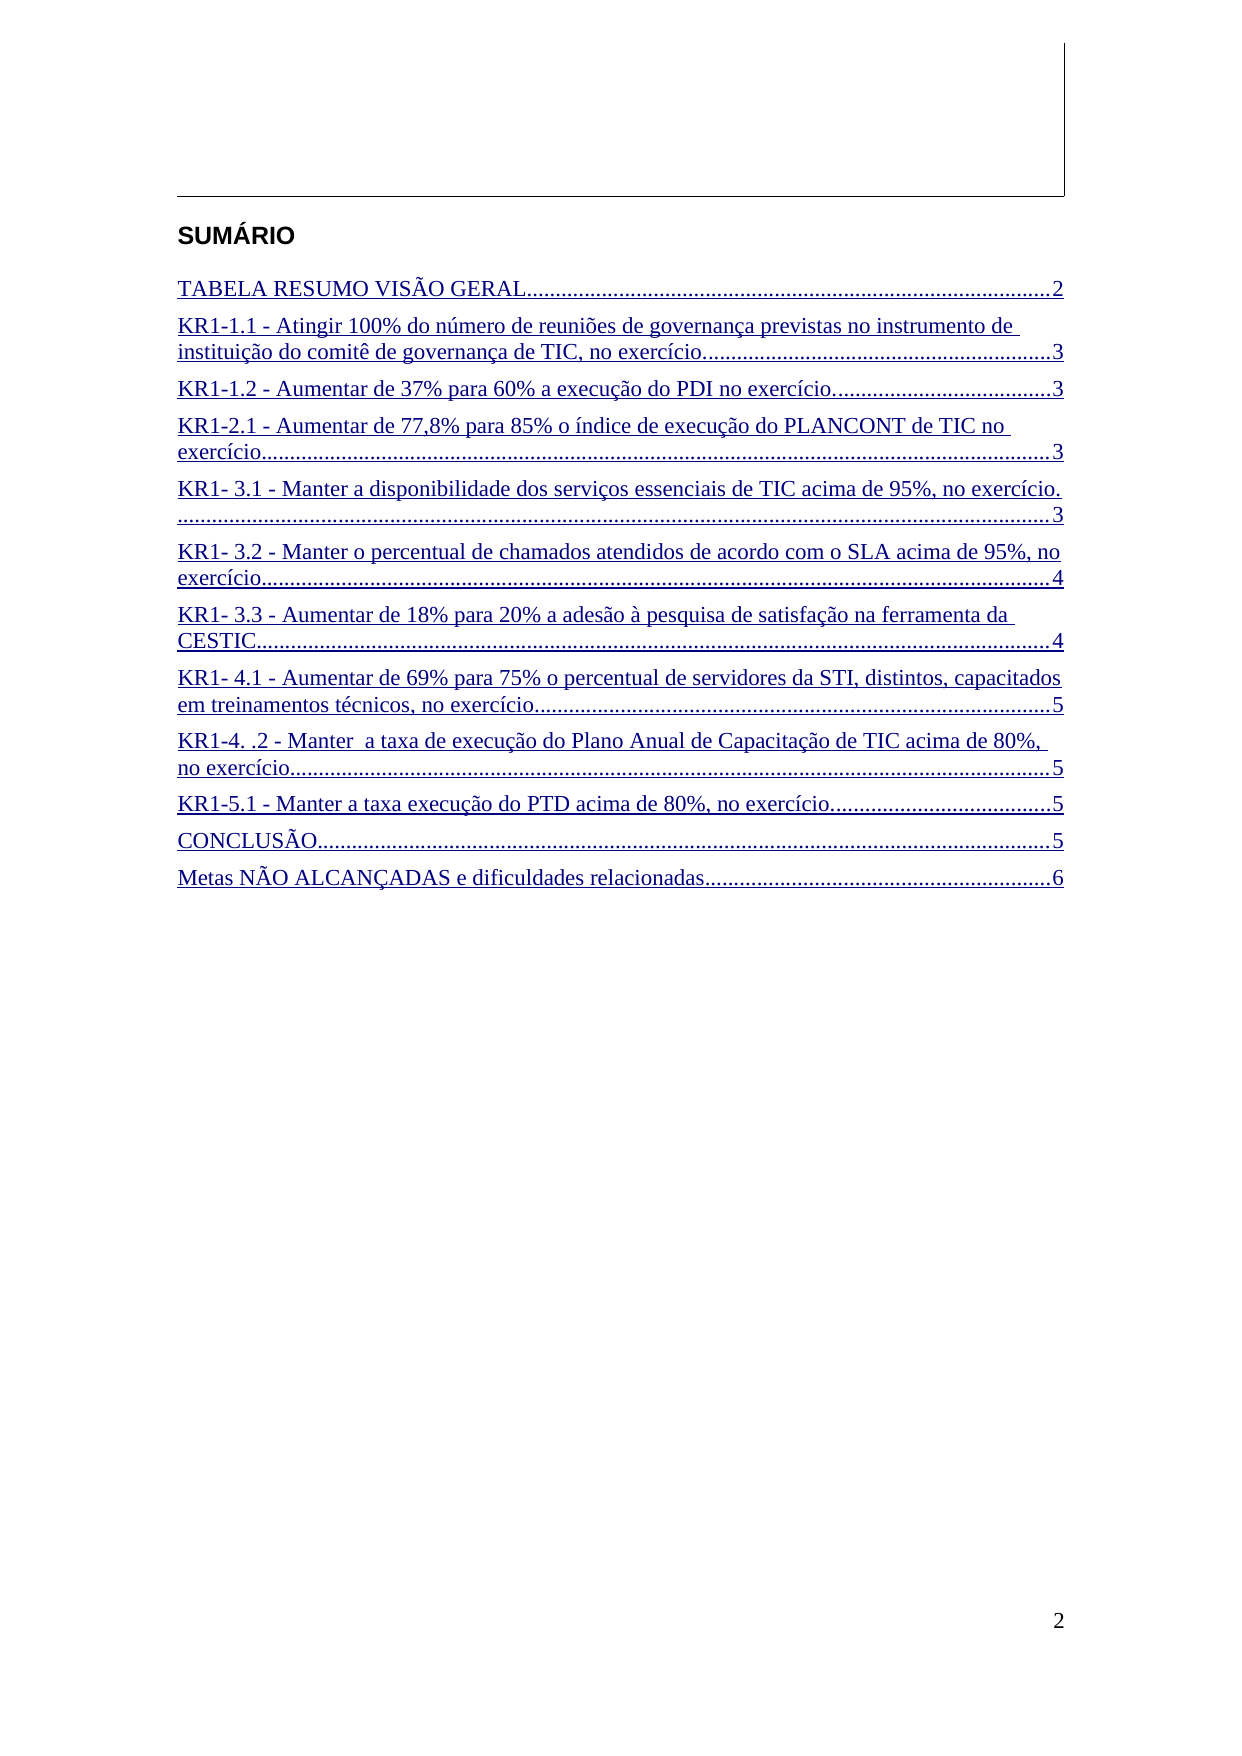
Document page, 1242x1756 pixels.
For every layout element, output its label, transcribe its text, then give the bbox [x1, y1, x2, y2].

subtitle SUMÁRIO [177, 221, 1064, 250]
text KR1-4. .2 - Manter a taxa de execução do Plano Anual de Capacitação de TIC acima de 80%, no exercício. 5 [177, 727, 1064, 777]
text KR1-1.1 - Atingir 100% do número de reuniões de governança previstas no instrumento de instituição do comitê de governança de TIC, no exercício. 3 [177, 312, 1064, 361]
text KR1-1.2 - Aumentar de 37% para 60% a execução do PDI no exercício. 3 [177, 375, 1064, 398]
text TABELA RESUMO VISÃO GERAL 2 [177, 275, 1064, 298]
text KR1- 3.1 - Manter a disponibilidade dos serviços essenciais de TIC acima de 95%, no exercício. 3 [177, 475, 1064, 524]
text KR1- 3.3 - Aumentar de 18% para 20% a adesão à pesquisa de satisfação na ferramenta da CESTIC. 4 [177, 601, 1064, 650]
text KR1-5.1 - Manter a taxa execução do PTD acima de 80%, no exercício. 5 [177, 791, 1064, 813]
text Metas NÃO ALCANÇADAS e dificuldades relacionadas 6 [177, 864, 1064, 887]
text CONCLUSÃO 5 [177, 827, 1064, 850]
text KR1- 4.1 - Aumentar de 69% para 75% o percentual de servidores da STI, distintos, capacitados em treinamentos técnicos, no exercício. 5 [177, 664, 1064, 714]
text KR1-2.1 - Aumentar de 77,8% para 85% o índice de execução do PLANCONT de TIC no exercício. 3 [177, 412, 1064, 461]
text KR1- 3.2 - Manter o percentual de chamados atendidos de acordo com o SLA acima de 95%, no exercício. 4 [177, 538, 1064, 587]
